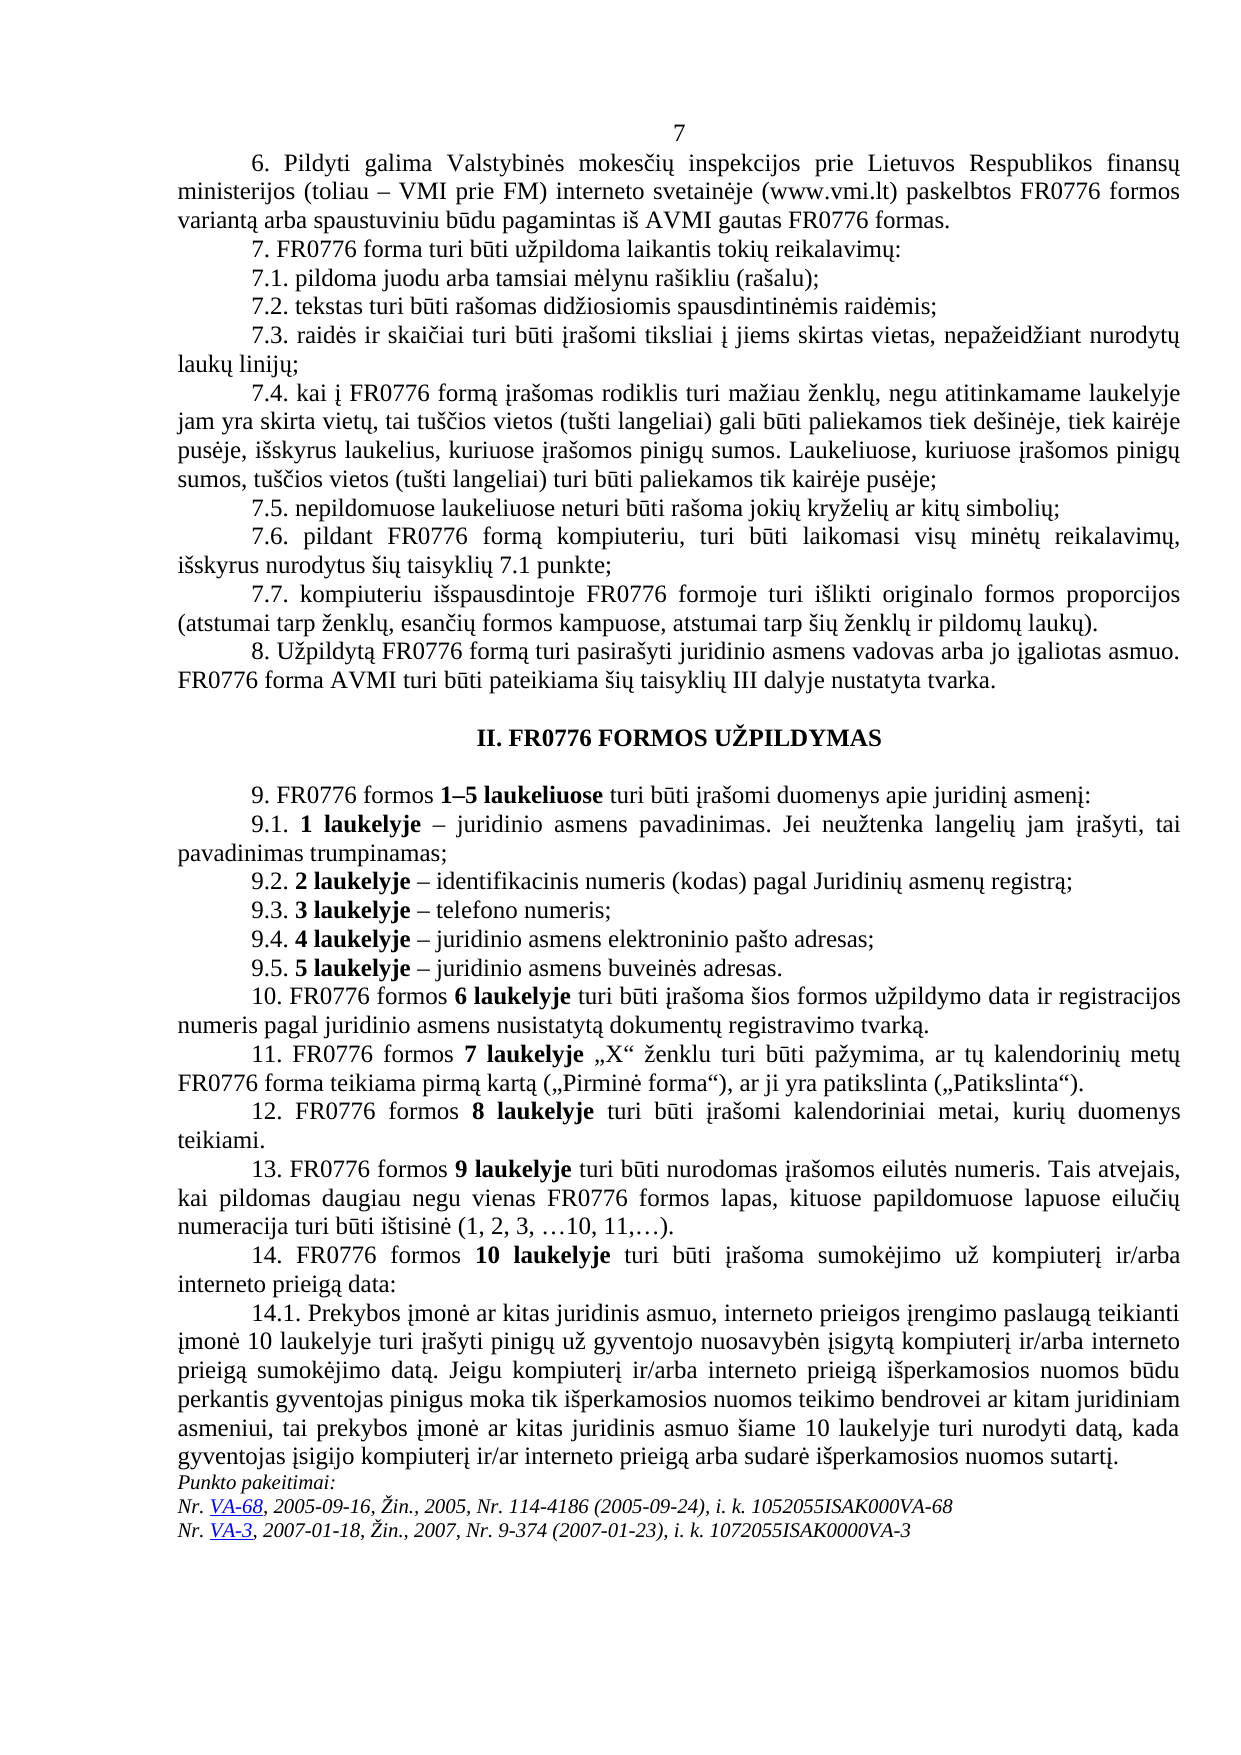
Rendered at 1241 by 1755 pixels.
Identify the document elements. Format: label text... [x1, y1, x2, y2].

text 9.2. 2 laukelyje – identifikacinis numeris (kodas) pagal Juridinių asmenų registrą; [177, 866, 1181, 895]
text 14. FR0776 formos 10 laukelyje turi būti įrašoma sumokėjimo už kompiuterį ir/arba interneto prieigą data: [177, 1240, 1181, 1298]
text 7.6. pildant FR0776 formą kompiuteriu, turi būti laikomasi visų minėtų reikalavimų, išskyrus nurodytus šių taisyklių 7.1 punkte; [177, 521, 1181, 579]
text 11. FR0776 formos 7 laukelyje „X“ ženklu turi būti pažymima, ar tų kalendorinių metų FR0776 forma teikiama pirmą kartą („Pirminė forma“), ar ji yra patikslinta („Patikslinta“). [177, 1039, 1181, 1096]
text Punkto pakeitimai: [177, 1470, 1181, 1494]
text 7.4. kai į FR0776 formą įrašomas rodiklis turi mažiau ženklų, negu atitinkamame laukelyje jam yra skirta vietų, tai tuščios vietos (tušti langeliai) gali būti paliekamos tiek dešinėje, tiek kairėje pusėje, išskyrus laukelius, kuriuose įrašomos pinigų sumos. Laukeliuose, kuriuose įrašomos pinigų sumos, tuščios vietos (tušti langeliai) turi būti paliekamos tik kairėje pusėje; [177, 378, 1181, 493]
text 7.5. nepildomuose laukeliuose neturi būti rašoma jokių kryželių ar kitų simbolių; [177, 493, 1181, 521]
text II. FR0776 formos užpildymAS [177, 723, 1181, 751]
text 9.4. 4 laukelyje – juridinio asmens elektroninio pašto adresas; [177, 924, 1181, 953]
text 8. Užpildytą FR0776 formą turi pasirašyti juridinio asmens vadovas arba jo įgaliotas asmuo. FR0776 forma AVMI turi būti pateikiama šių taisyklių III dalyje nustatyta tvarka. [177, 636, 1181, 694]
text 9.3. 3 laukelyje – telefono numeris; [177, 895, 1181, 924]
text Nr. VA-68, 2005-09-16, Žin., 2005, Nr. 114-4186 (2005-09-24), i. k. 1052055ISAK000VA-68 [177, 1494, 1181, 1518]
text 7.2. tekstas turi būti rašomas didžiosiomis spausdintinėmis raidėmis; [177, 291, 1181, 320]
text 9.5. 5 laukelyje – juridinio asmens buveinės adresas. [177, 953, 1181, 981]
text 7. FR0776 forma turi būti užpildoma laikantis tokių reikalavimų: [177, 234, 1181, 263]
text 12. FR0776 formos 8 laukelyje turi būti įrašomi kalendoriniai metai, kurių duomenys teikiami. [177, 1096, 1181, 1154]
text 10. FR0776 formos 6 laukelyje turi būti įrašoma šios formos užpildymo data ir registracijos numeris pagal juridinio asmens nusistatytą dokumentų registravimo tvarką. [177, 981, 1181, 1039]
text 9. FR0776 formos 1–5 laukeliuose turi būti įrašomi duomenys apie juridinį asmenį: [177, 780, 1181, 809]
text 6. Pildyti galima Valstybinės mokesčių inspekcijos prie Lietuvos Respublikos finansų ministerijos (toliau – VMI prie FM) interneto svetainėje (www.vmi.lt) paskelbtos FR0776 formos variantą arba spaustuviniu būdu pagamintas iš AVMI gautas FR0776 formas. [177, 148, 1181, 234]
text 7.1. pildoma juodu arba tamsiai mėlynu rašikliu (rašalu); [177, 263, 1181, 291]
text 14.1. Prekybos įmonė ar kitas juridinis asmuo, interneto prieigos įrengimo paslaugą teikianti įmonė 10 laukelyje turi įrašyti pinigų už gyventojo nuosavybėn įsigytą kompiuterį ir/arba interneto prieigą sumokėjimo datą. Jeigu kompiuterį ir/arba interneto prieigą išperkamosios nuomos būdu perkantis gyventojas pinigus moka tik išperkamosios nuomos teikimo bendrovei ar kitam juridiniam asmeniui, tai prekybos įmonė ar kitas juridinis asmuo šiame 10 laukelyje turi nurodyti datą, kada gyventojas įsigijo kompiuterį ir/ar interneto prieigą arba sudarė išperkamosios nuomos sutartį. [177, 1298, 1181, 1470]
text Nr. VA-3, 2007-01-18, Žin., 2007, Nr. 9-374 (2007-01-23), i. k. 1072055ISAK0000VA-3 [177, 1518, 1181, 1542]
text 13. FR0776 formos 9 laukelyje turi būti nurodomas įrašomos eilutės numeris. Tais atvejais, kai pildomas daugiau negu vienas FR0776 formos lapas, kituose papildomuose lapuose eilučių numeracija turi būti ištisinė (1, 2, 3, …10, 11,…). [177, 1154, 1181, 1240]
text 7.3. raidės ir skaičiai turi būti įrašomi tiksliai į jiems skirtas vietas, nepažeidžiant nurodytų laukų linijų; [177, 320, 1181, 378]
text 7.7. kompiuteriu išspausdintoje FR0776 formoje turi išlikti originalo formos proporcijos (atstumai tarp ženklų, esančių formos kampuose, atstumai tarp šių ženklų ir pildomų laukų). [177, 579, 1181, 636]
text 9.1. 1 laukelyje – juridinio asmens pavadinimas. Jei neužtenka langelių jam įrašyti, tai pavadinimas trumpinamas; [177, 809, 1181, 866]
